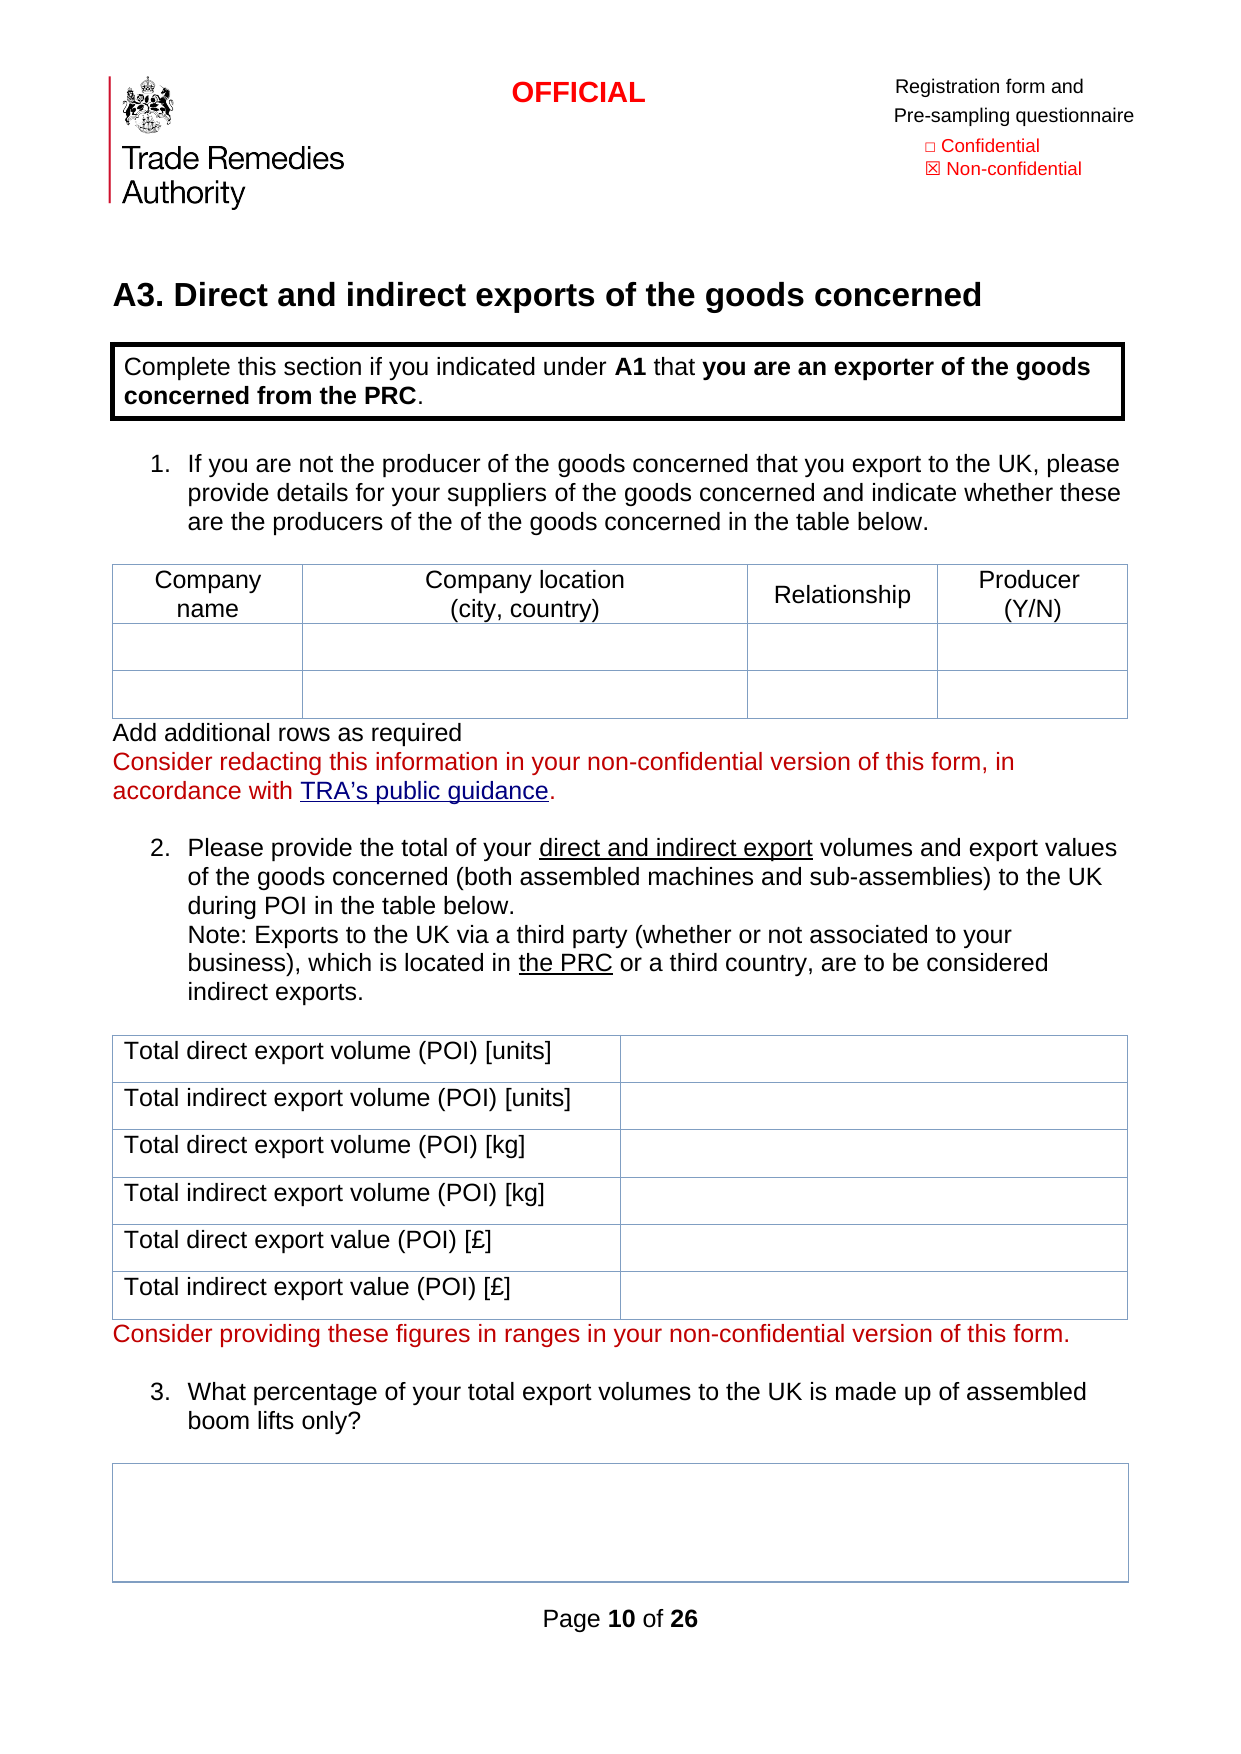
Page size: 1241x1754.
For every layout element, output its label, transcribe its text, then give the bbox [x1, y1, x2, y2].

table_header [621, 1036, 1127, 1082]
table_cell [748, 624, 937, 670]
text Add additional rows as required [112, 719, 1128, 747]
subtitle A3. Direct and indirect exports of the goods concerned [112, 274, 1128, 313]
list Please provide the total of your direct and indirect export volumes and export values of the goods concerned (both assembled machines and sub-assemblies) to the UK during POI in the table below. [150, 833, 1128, 920]
table_cell [113, 624, 302, 670]
table_header Total direct export volume (POI) [units] [113, 1036, 620, 1082]
table_header Company location (city, country) [303, 565, 747, 623]
list If you are not the producer of the goods concerned that you export to the UK, please provide details for your suppliers of the goods concerned and indicate whether these are the producers of the of the goods concerned in the table below. [150, 449, 1128, 536]
table_cell [621, 1130, 1127, 1177]
table_header Company name [113, 565, 302, 623]
table_cell [938, 671, 1127, 717]
list What percentage of your total export volumes to the UK is made up of assembled boom lifts only? [150, 1377, 1128, 1434]
table_cell Total direct export volume (POI) [kg] [113, 1130, 620, 1177]
table_cell Total indirect export volume (POI) [kg] [113, 1178, 620, 1224]
table_cell [621, 1225, 1127, 1271]
picture [108, 76, 344, 210]
table_cell Total direct export value (POI) [£] [113, 1225, 620, 1271]
table_cell Total indirect export volume (POI) [units] [113, 1083, 620, 1129]
table_cell [113, 671, 302, 717]
table_header [113, 1464, 1128, 1581]
list Note: Exports to the UK via a third party (whether or not associated to your business), which is located in the PRC or a third country, are to be considered indirect exports. [187, 920, 1128, 1006]
table_cell [621, 1083, 1127, 1129]
table_header Complete this section if you indicated under A1 that you are an exporter of the goods concerned from the PRC. [115, 347, 1121, 416]
table_header Relationship [748, 565, 937, 623]
text Consider redacting this information in your non-confidential version of this form, in accordance with TRA’s public guidance. [112, 747, 1128, 805]
table_cell Total indirect export value (POI) [£] [113, 1272, 620, 1318]
text Consider providing these figures in ranges in your non-confidential version of this form. [112, 1320, 1128, 1348]
table_cell [621, 1272, 1127, 1318]
table_cell [303, 671, 747, 717]
table_header Producer (Y/N) [938, 565, 1127, 623]
table_cell [938, 624, 1127, 670]
table_cell [303, 624, 747, 670]
table_cell [748, 671, 937, 717]
table_cell [621, 1178, 1127, 1224]
